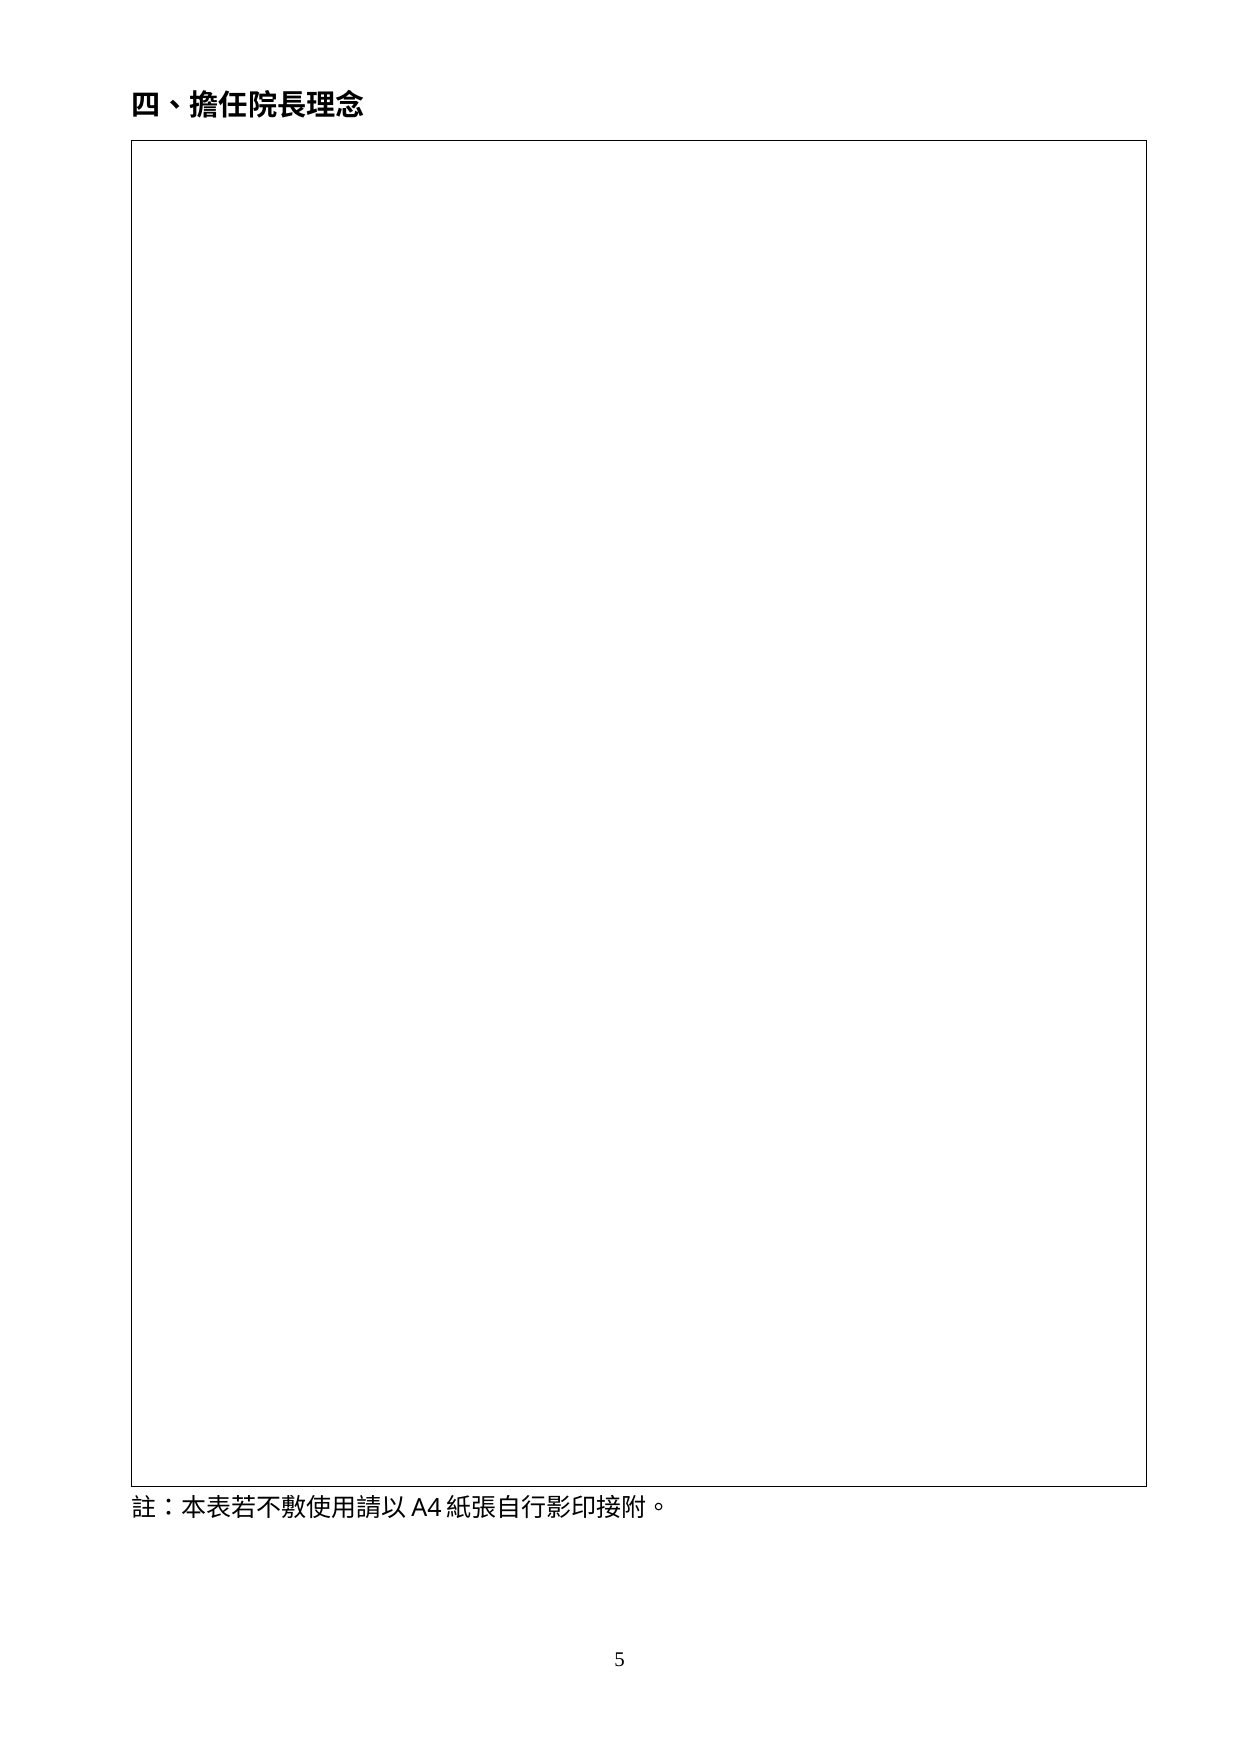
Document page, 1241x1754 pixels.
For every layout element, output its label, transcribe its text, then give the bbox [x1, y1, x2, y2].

table_header [132, 141, 1146, 1486]
text 四、擔任院長理念 [131, 65, 1107, 140]
text 註：本表若不敷使用請以A4紙張自行影印接附。 [131, 1487, 1107, 1524]
